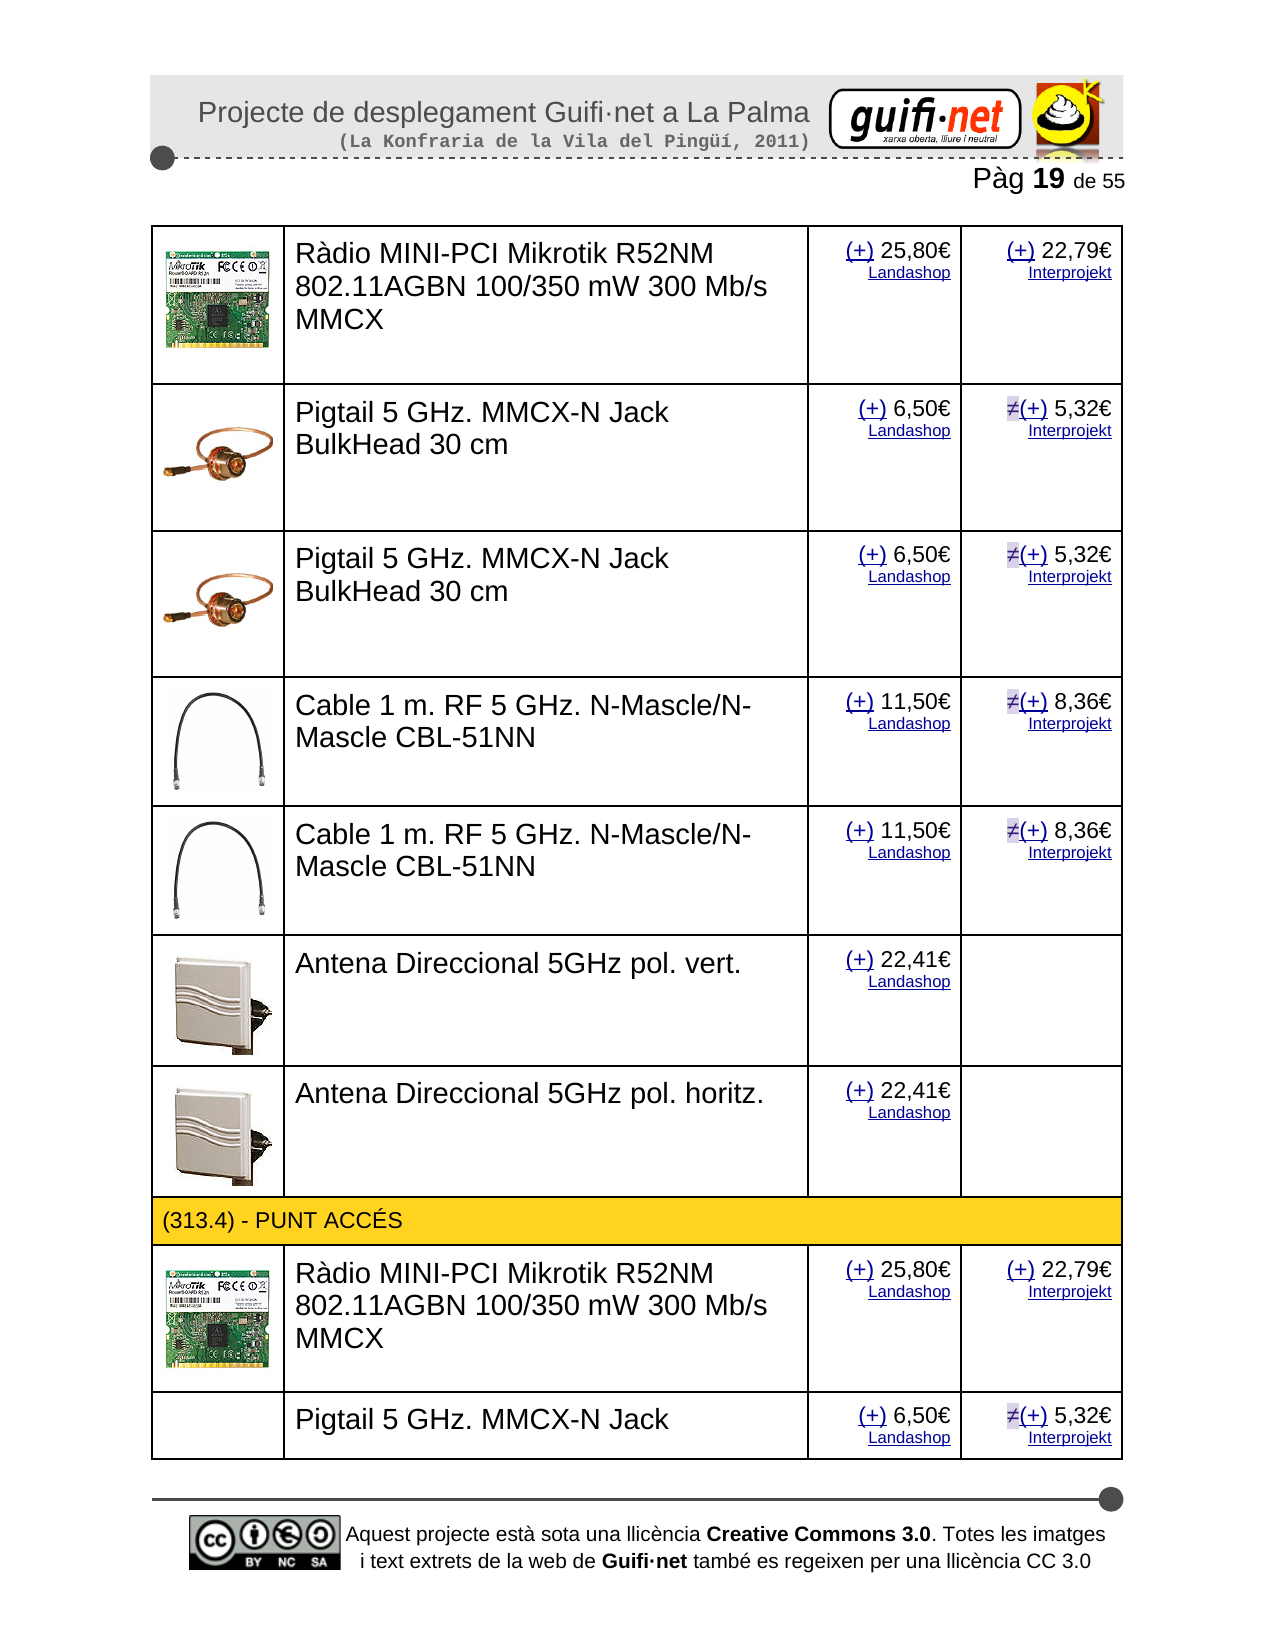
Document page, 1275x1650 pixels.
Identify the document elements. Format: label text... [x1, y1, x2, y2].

picture [821, 75, 1116, 173]
picture [164, 1077, 272, 1186]
table_cell Cable 1 m. RF 5 GHz. N-Mascle/N-Mascle CBL-51NN [285, 678, 807, 805]
table_cell [153, 807, 283, 934]
table_cell [153, 1067, 283, 1196]
table_cell Antena Direccional 5GHz pol. horitz. [285, 1067, 807, 1196]
table_cell [962, 936, 1121, 1065]
picture [162, 395, 274, 520]
table_cell (+) 11,50€ Landashop [809, 678, 960, 805]
picture [162, 817, 274, 924]
table_cell ≠(+) 8,36€ Interprojekt [962, 678, 1121, 805]
table_cell [153, 385, 283, 529]
picture [189, 1515, 341, 1570]
table_cell ≠(+) 5,32€ Interprojekt [962, 1393, 1121, 1458]
table_cell Pigtail 5 GHz. MMCX-N Jack BulkHead 30 cm [285, 385, 807, 529]
table_cell [153, 227, 283, 383]
table_cell (+) 22,41€ Landashop [809, 936, 960, 1065]
table_cell Ràdio MINI-PCI Mikrotik R52NM 802.11AGBN 100/350 mW 300 Mb/s MMCX [285, 227, 807, 383]
table_cell (+) 25,80€ Landashop [809, 1246, 960, 1391]
table_cell ≠(+) 8,36€ Interprojekt [962, 807, 1121, 934]
table_cell [153, 678, 283, 805]
table_cell (+) 6,50€ Landashop [809, 1393, 960, 1458]
table_cell ≠(+) 5,32€ Interprojekt [962, 385, 1121, 529]
table_cell [153, 1393, 283, 1458]
picture [162, 688, 274, 795]
table_cell [153, 532, 283, 676]
table_cell Pigtail 5 GHz. MMCX-N Jack BulkHead 30 cm [285, 532, 807, 676]
table_cell [153, 936, 283, 1065]
table_cell Ràdio MINI-PCI Mikrotik R52NM 802.11AGBN 100/350 mW 300 Mb/s MMCX [285, 1246, 807, 1391]
table_cell Pigtail 5 GHz. MMCX-N Jack [285, 1393, 807, 1458]
picture [162, 1256, 274, 1381]
table_cell (+) 6,50€ Landashop [809, 385, 960, 529]
table_cell [153, 1246, 283, 1391]
table_cell (+) 22,79€ Interprojekt [962, 227, 1121, 383]
table_cell Antena Direccional 5GHz pol. vert. [285, 936, 807, 1065]
table_cell (+) 11,50€ Landashop [809, 807, 960, 934]
table_cell (+) 6,50€ Landashop [809, 532, 960, 676]
table_cell (313.4) - PUNT ACCÉS [153, 1198, 1121, 1244]
table_cell (+) 25,80€ Landashop [809, 227, 960, 383]
picture [162, 542, 274, 666]
picture [162, 237, 274, 361]
table_cell (+) 22,41€ Landashop [809, 1067, 960, 1196]
table_cell Cable 1 m. RF 5 GHz. N-Mascle/N-Mascle CBL-51NN [285, 807, 807, 934]
table_cell (+) 22,79€ Interprojekt [962, 1246, 1121, 1391]
table_cell [962, 1067, 1121, 1196]
table_cell ≠(+) 5,32€ Interprojekt [962, 532, 1121, 676]
picture [164, 946, 272, 1055]
